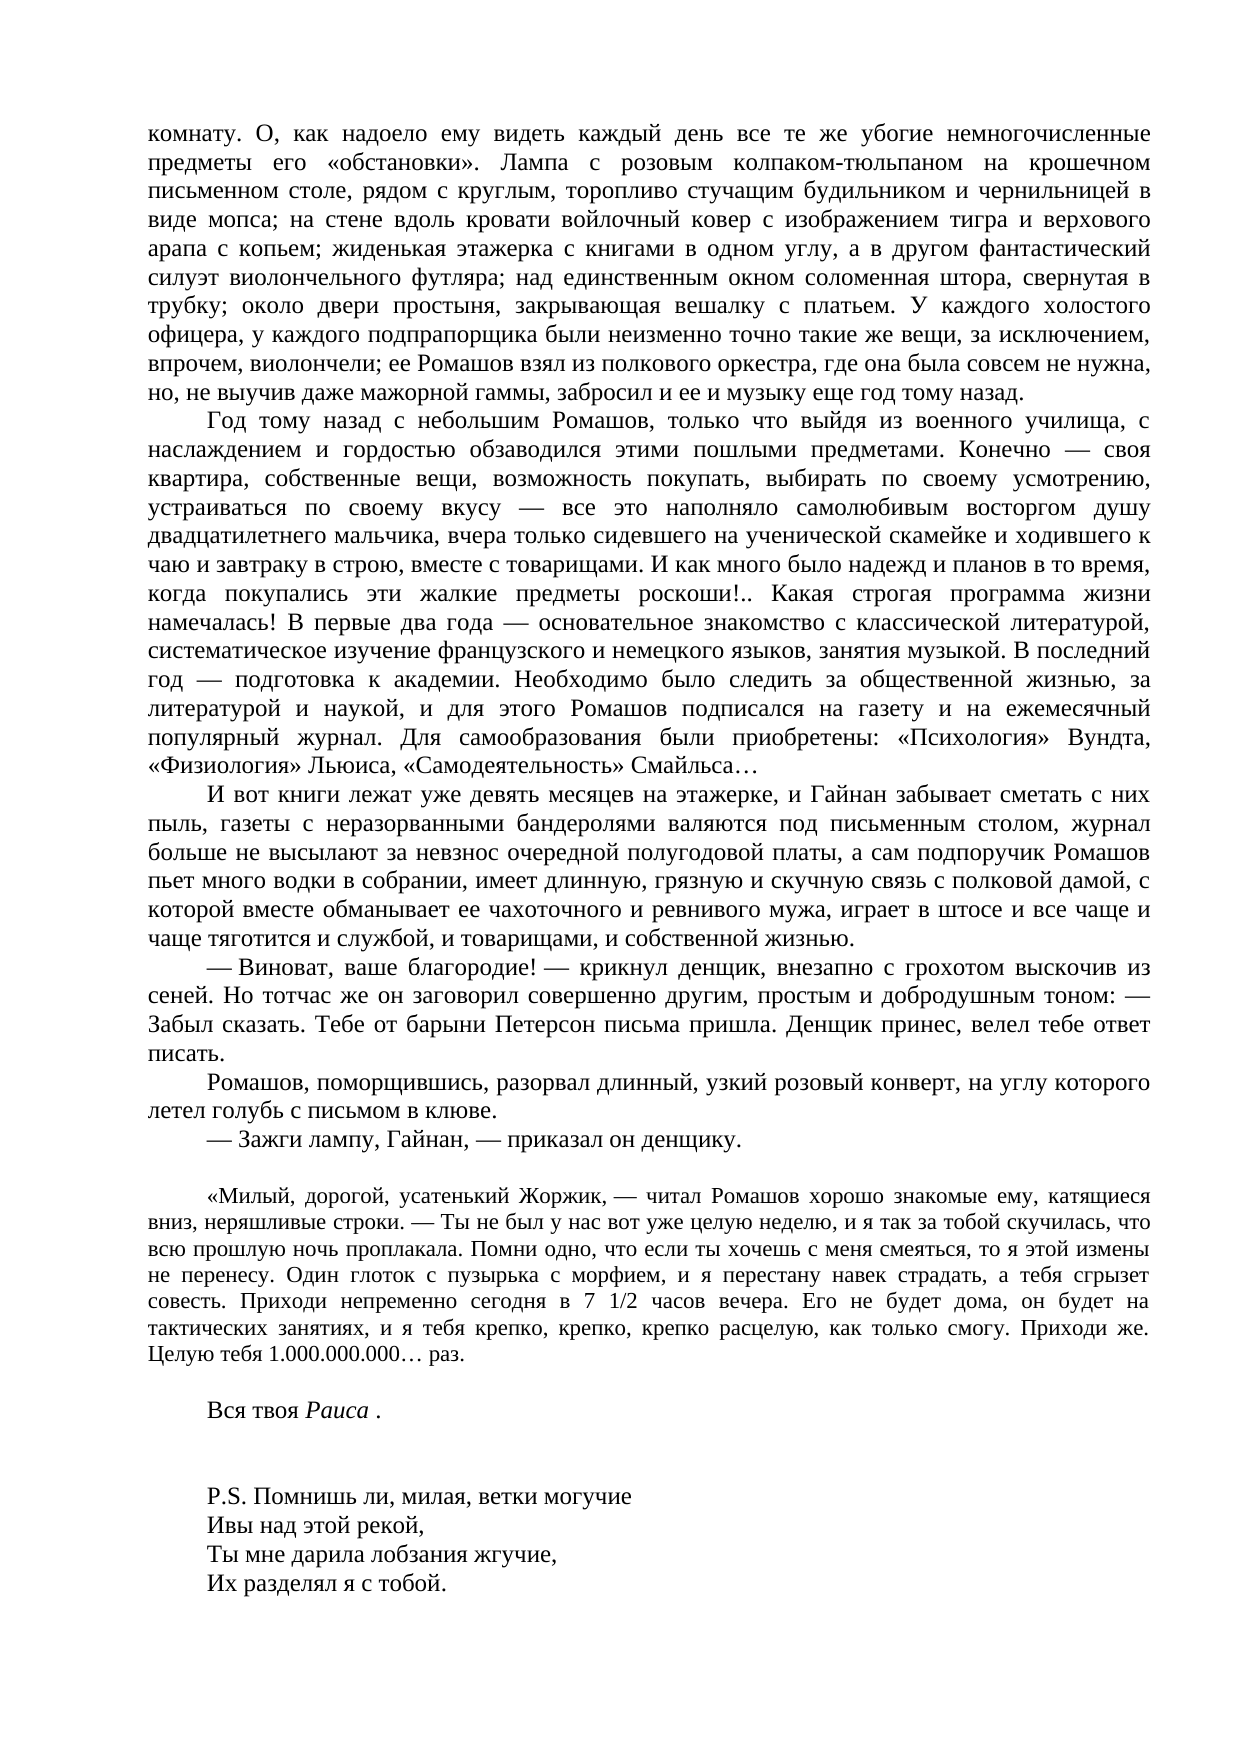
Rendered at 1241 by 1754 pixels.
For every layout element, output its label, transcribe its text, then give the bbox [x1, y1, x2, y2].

text — Зажги лампу, Гайнан, — приказал он денщику. [148, 1124, 1152, 1153]
text И вот книги лежат уже девять месяцев на этажерке, и Гайнан забывает сметать с них пыль, газеты с неразорванными бандеролями валяются под письменным столом, журнал больше не высылают за невзнос очередной полугодовой платы, а сам подпоручик Ромашов пьет много водки в собрании, имеет длинную, грязную и скучную связь с полковой дамой, с которой вместе обманывает ее чахоточного и ревнивого мужа, играет в штосе и все чаще и чаще тяготится и службой, и товарищами, и собственной жизнью. [148, 779, 1152, 952]
text Ивы над этой рекой, [148, 1510, 1152, 1539]
text Ты мне дарила лобзания жгучие, [148, 1539, 1152, 1568]
text Год тому назад с небольшим Ромашов, только что выйдя из военного училища, с наслаждением и гордостью обзаводился этими пошлыми предметами. Конечно — своя квартира, собственные вещи, возможность покупать, выбирать по своему усмотрению, устраиваться по своему вкусу — все это наполняло самолюбивым восторгом душу двадцатилетнего мальчика, вчера только сидевшего на ученической скамейке и ходившего к чаю и завтраку в строю, вместе с товарищами. И как много было надежд и планов в то время, когда покупались эти жалкие предметы роскоши!.. Какая строгая программа жизни намечалась! В первые два года — основательное знакомство с классической литературой, систематическое изучение французского и немецкого языков, занятия музыкой. В последний год — подготовка к академии. Необходимо было следить за общественной жизнью, за литературой и наукой, и для этого Ромашов подписался на газету и на ежемесячный популярный журнал. Для самообразования были приобретены: «Психология» Вундта, «Физиология» Льюиса, «Самодеятельность» Смайльса… [148, 406, 1152, 779]
text комнату. О, как надоело ему видеть каждый день все те же убогие немногочисленные предметы его «обстановки». Лампа с розовым колпаком-тюльпаном на крошечном письменном столе, рядом с круглым, торопливо стучащим будильником и чернильницей в виде мопса; на стене вдоль кровати войлочный ковер с изображением тигра и верхового арапа с копьем; жиденькая этажерка с книгами в одном углу, а в другом фантастический силуэт виолончельного футляра; над единственным окном соломенная штора, свернутая в трубку; около двери простыня, закрывающая вешалку с платьем. У каждого холостого офицера, у каждого подпрапорщика были неизменно точно такие же вещи, за исключением, впрочем, виолончели; ее Ромашов взял из полкового оркестра, где она была совсем не нужна, но, не выучив даже мажорной гаммы, забросил и ее и музыку еще год тому назад. [148, 118, 1152, 406]
text Ромашов, поморщившись, разорвал длинный, узкий розовый конверт, на углу которого летел голубь с письмом в клюве. [148, 1067, 1152, 1124]
text Вся твоя Раиса . [148, 1395, 1152, 1424]
text P.S. Помнишь ли, милая, ветки могучие [148, 1481, 1152, 1510]
text «Милый, дорогой, усатенький Жоржик, — читал Ромашов хорошо знакомые ему, катящиеся вниз, неряшливые строки. — Ты не был у нас вот уже целую неделю, и я так за тобой скучилась, что всю прошлую ночь проплакала. Помни одно, что если ты хочешь с меня смеяться, то я этой измены не перенесу. Один глоток с пузырька с морфием, и я перестану навек страдать, а тебя сгрызет совесть. Приходи непременно сегодня в 7 1/2 часов вечера. Его не будет дома, он будет на тактических занятиях, и я тебя крепко, крепко, крепко расцелую, как только смогу. Приходи же. Целую тебя 1.000.000.000… раз. [148, 1182, 1152, 1366]
text Их разделял я с тобой. [148, 1568, 1152, 1596]
text — Виноват, ваше благородие! — крикнул денщик, внезапно с грохотом выскочив из сеней. Но тотчас же он заговорил совершенно другим, простым и добродушным тоном: — Забыл сказать. Тебе от барыни Петерсон письма пришла. Денщик принес, велел тебе ответ писать. [148, 952, 1152, 1067]
